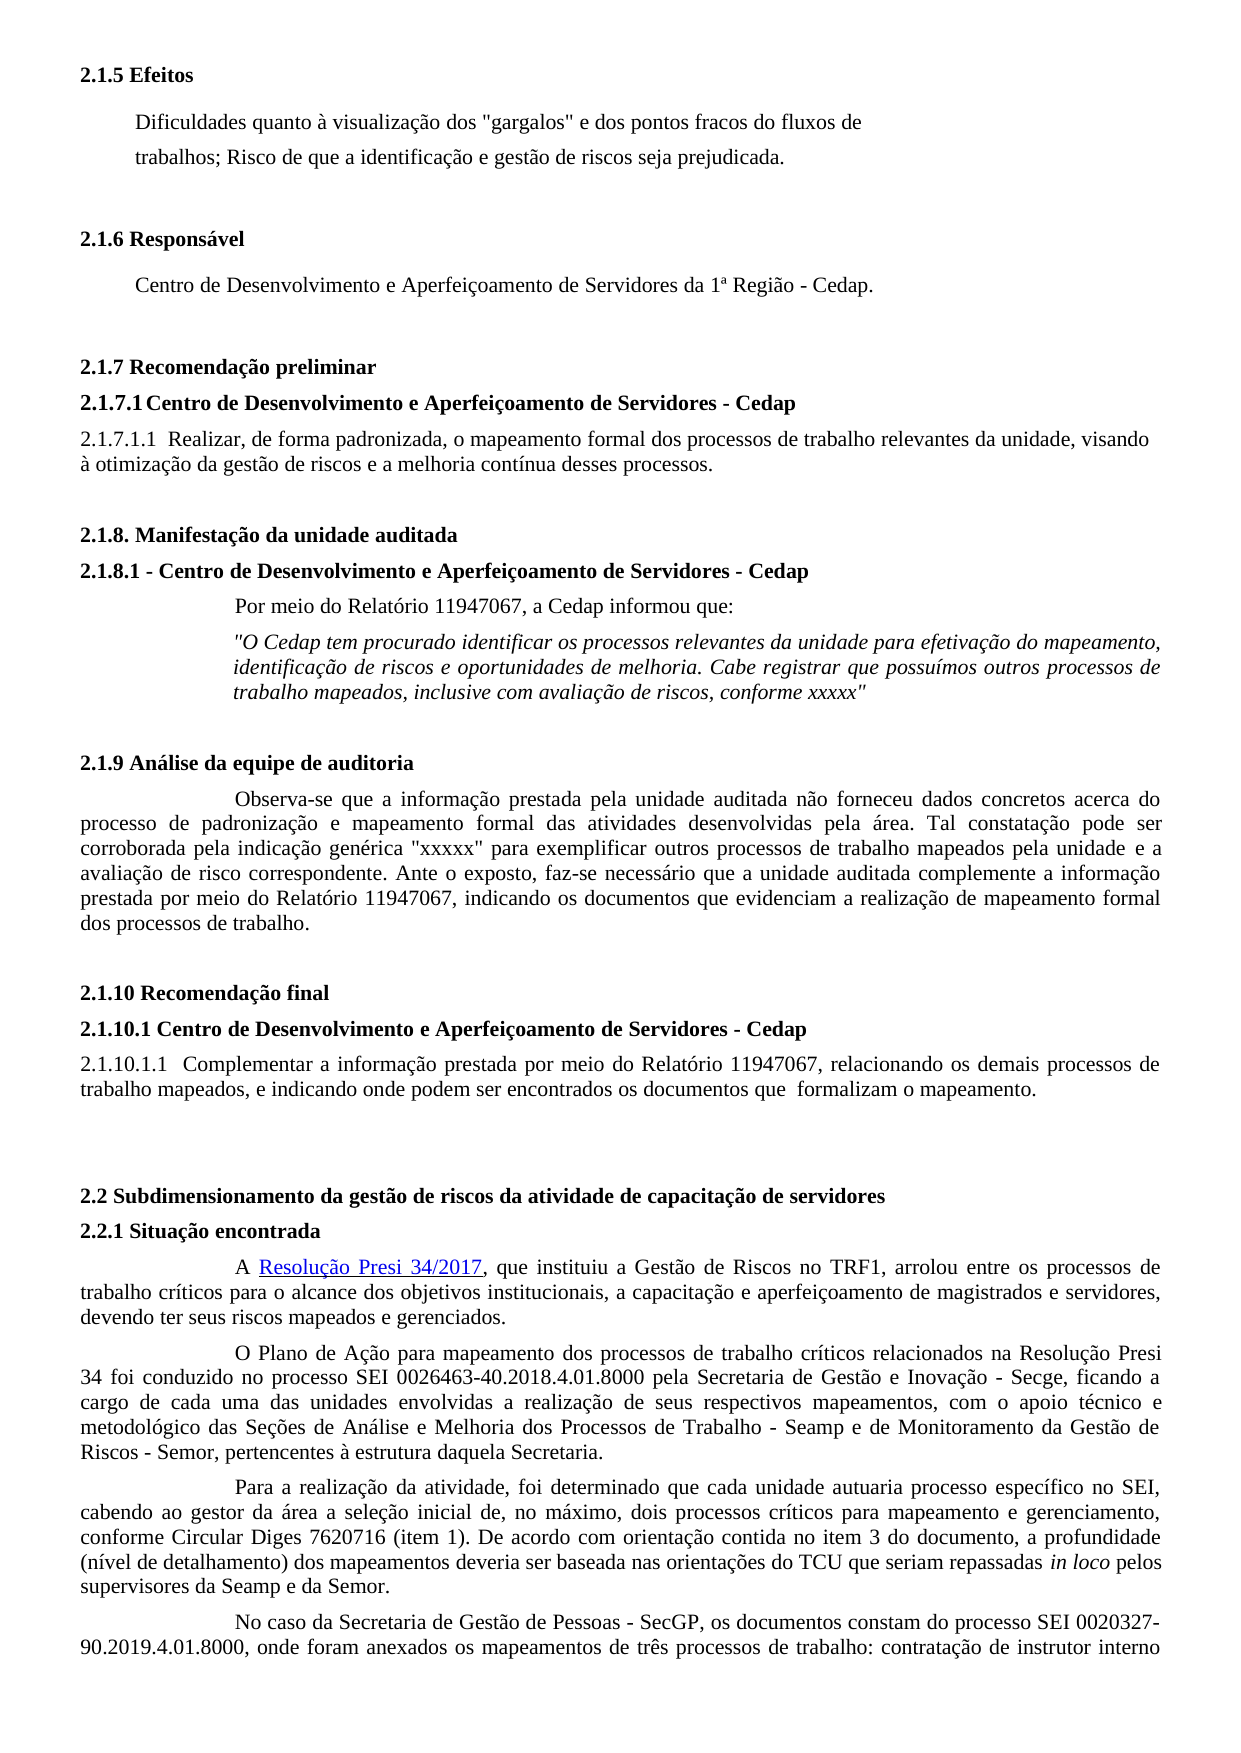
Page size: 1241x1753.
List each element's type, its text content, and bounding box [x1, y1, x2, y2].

text Dificuldades quanto à visualização dos "gargalos" e dos pontos fracos do fluxos de trabalhos; Risco de que a identificação e gestão de riscos seja prejudicada. [135, 109, 952, 169]
text Por meio do Relatório 11947067, a Cedap informou que: [234, 593, 1184, 618]
subtitle Recomendação final [80, 980, 1184, 1005]
text "O Cedap tem procurado identificar os processos relevantes da unidade para efetivação do mapeamento, identificação de riscos e oportunidades de melhoria. Cabe registrar que possuímos outros processos de trabalho mapeados, inclusive com avaliação de riscos, conforme xxxxx" [233, 629, 1162, 704]
text O Plano de Ação para mapeamento dos processos de trabalho críticos relacionados na Resolução Presi 34 foi conduzido no processo SEI 0026463-40.2018.4.01.8000 pela Secretaria de Gestão e Inovação - Secge, ficando a cargo de cada uma das unidades envolvidas a realização de seus respectivos mapeamentos, com o apoio técnico e metodológico das Seções de Análise e Melhoria dos Processos de Trabalho - Seamp e de Monitoramento da Gestão de Riscos - Semor, pertencentes à estrutura daquela Secretaria. [80, 1339, 1162, 1464]
subtitle Recomendação preliminar [80, 354, 1184, 379]
list Complementar a informação prestada por meio do Relatório 11947067, relacionando os demais processos de trabalho mapeados, e indicando onde podem ser encontrados os documentos que formalizam o mapeamento. [80, 1051, 1161, 1101]
list Centro de Desenvolvimento e Aperfeiçoamento de Servidores - Cedap [80, 389, 1184, 416]
subtitle Análise da equipe de auditoria [80, 749, 1184, 775]
list Centro de Desenvolvimento e Aperfeiçoamento de Servidores - Cedap [80, 1016, 1184, 1041]
subtitle Efeitos [80, 62, 1184, 88]
subtitle Subdimensionamento da gestão de riscos da atividade de capacitação de servidores [80, 1183, 1184, 1208]
text Para a realização da atividade, foi determinado que cada unidade autuaria processo específico no SEI, cabendo ao gestor da área a seleção inicial de, no máximo, dois processos críticos para mapeamento e gerenciamento, conforme Circular Diges 7620716 (item 1). De acordo com orientação contida no item 3 do documento, a profundidade (nível de detalhamento) dos mapeamentos deveria ser baseada nas orientações do TCU que seriam repassadas in loco pelos supervisores da Seamp e da Semor. [80, 1474, 1162, 1599]
list Realizar, de forma padronizada, o mapeamento formal dos processos de trabalho relevantes da unidade, visando à otimização da gestão de riscos e a melhoria contínua desses processos. [80, 426, 1162, 476]
text Observa-se que a informação prestada pela unidade auditada não forneceu dados concretos acerca do processo de padronização e mapeamento formal das atividades desenvolvidas pela área. Tal constatação pode ser corroborada pela indicação genérica "xxxxx" para exemplificar outros processos de trabalho mapeados pela unidade e a avaliação de risco correspondente. Ante o exposto, faz-se necessário que a unidade auditada complemente a informação prestada por meio do Relatório 11947067, indicando os documentos que evidenciam a realização de mapeamento formal dos processos de trabalho. [80, 786, 1162, 935]
text A Resolução Presi 34/2017, que instituiu a Gestão de Riscos no TRF1, arrolou entre os processos de trabalho críticos para o alcance dos objetivos institucionais, a capacitação e aperfeiçoamento de magistrados e servidores, devendo ter seus riscos mapeados e gerenciados. [80, 1254, 1162, 1329]
text No caso da Secretaria de Gestão de Pessoas - SecGP, os documentos constam do processo SEI 0020327- 90.2019.4.01.8000, onde foram anexados os mapeamentos de três processos de trabalho: contratação de instrutor interno [80, 1609, 1162, 1659]
subtitle Manifestação da unidade auditada [80, 522, 1184, 547]
text Centro de Desenvolvimento e Aperfeiçoamento de Servidores da 1ª Região - Cedap. [135, 272, 1184, 297]
list Situação encontrada [80, 1218, 1184, 1243]
list - Centro de Desenvolvimento e Aperfeiçoamento de Servidores - Cedap [80, 558, 1184, 583]
subtitle Responsável [80, 226, 1184, 251]
